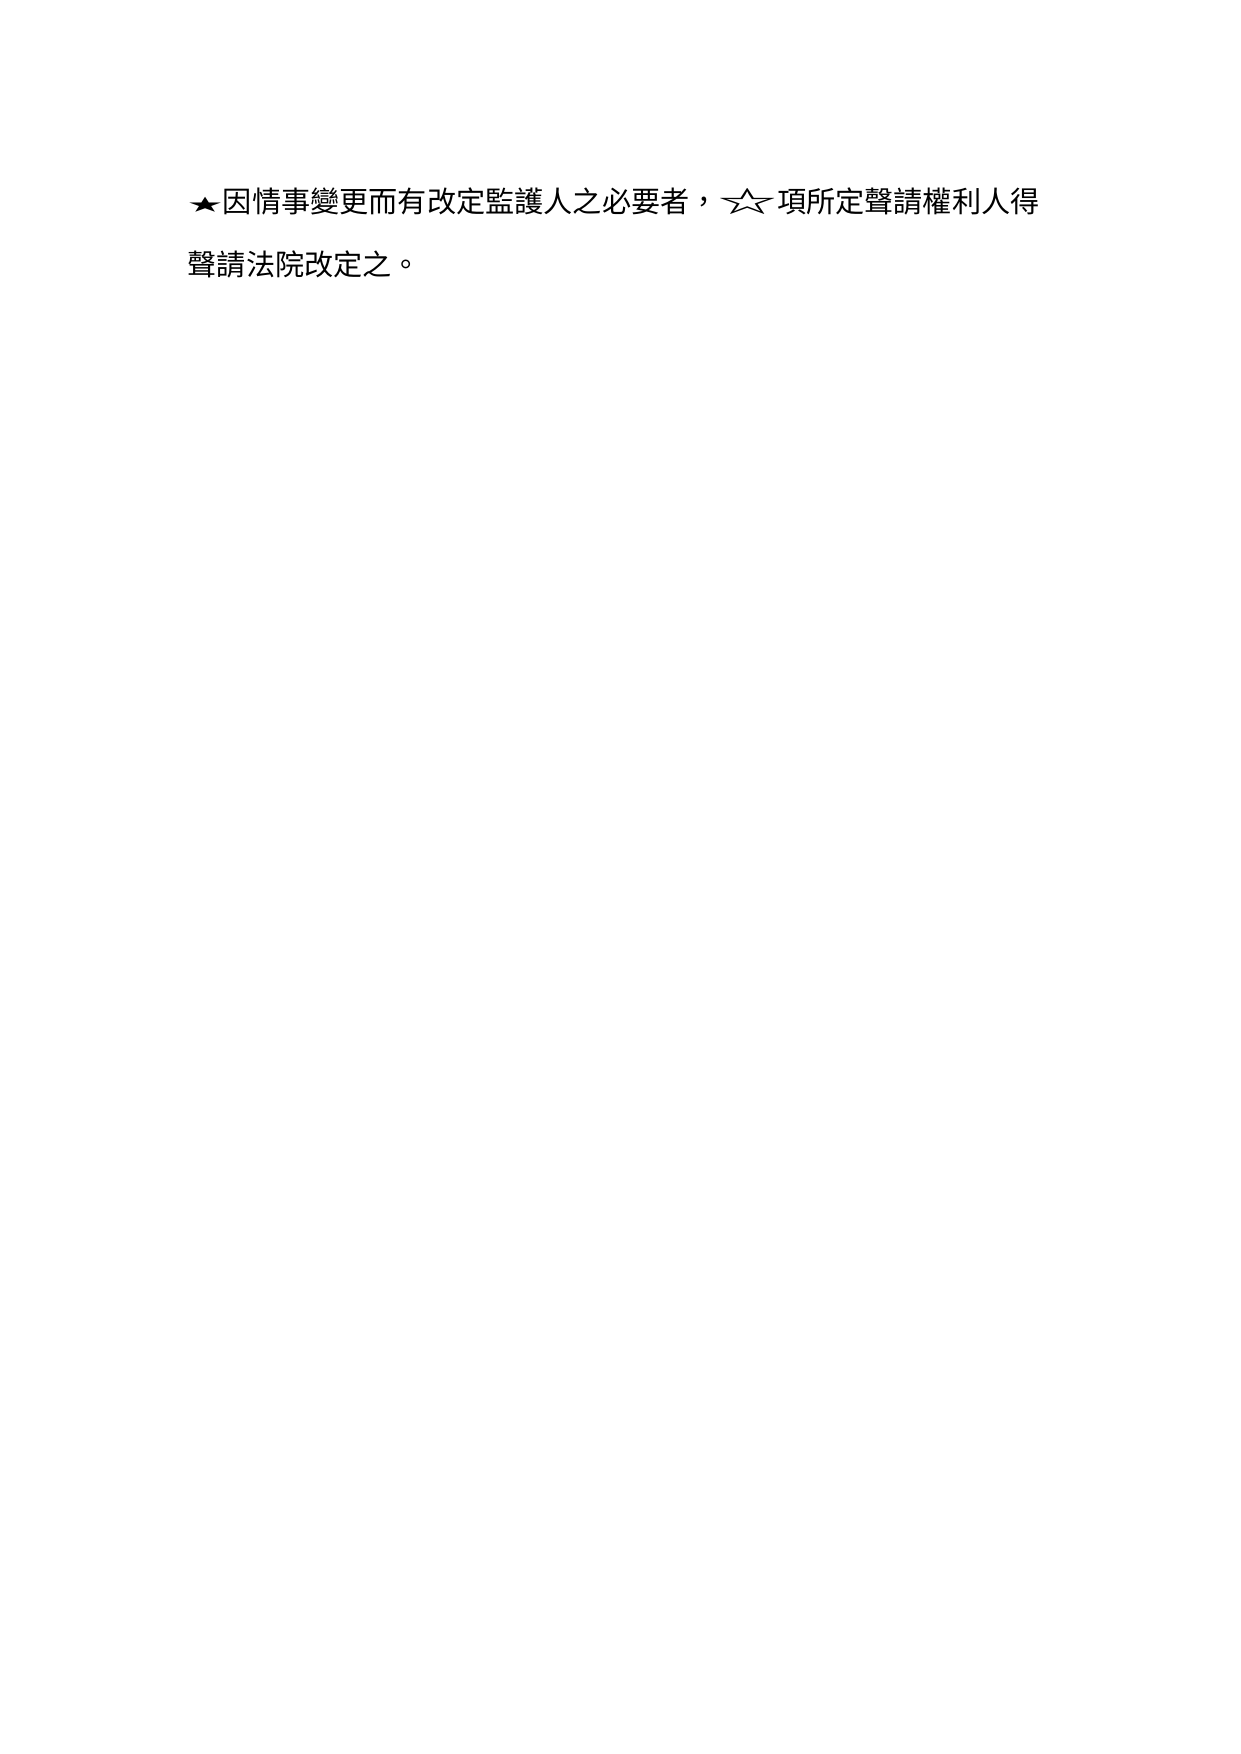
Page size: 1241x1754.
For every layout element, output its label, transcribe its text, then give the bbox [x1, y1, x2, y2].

text ★因情事變更而有改定監護人之必要者，☆項所定聲請權利人得聲請法院改定之。 [187, 158, 1053, 283]
